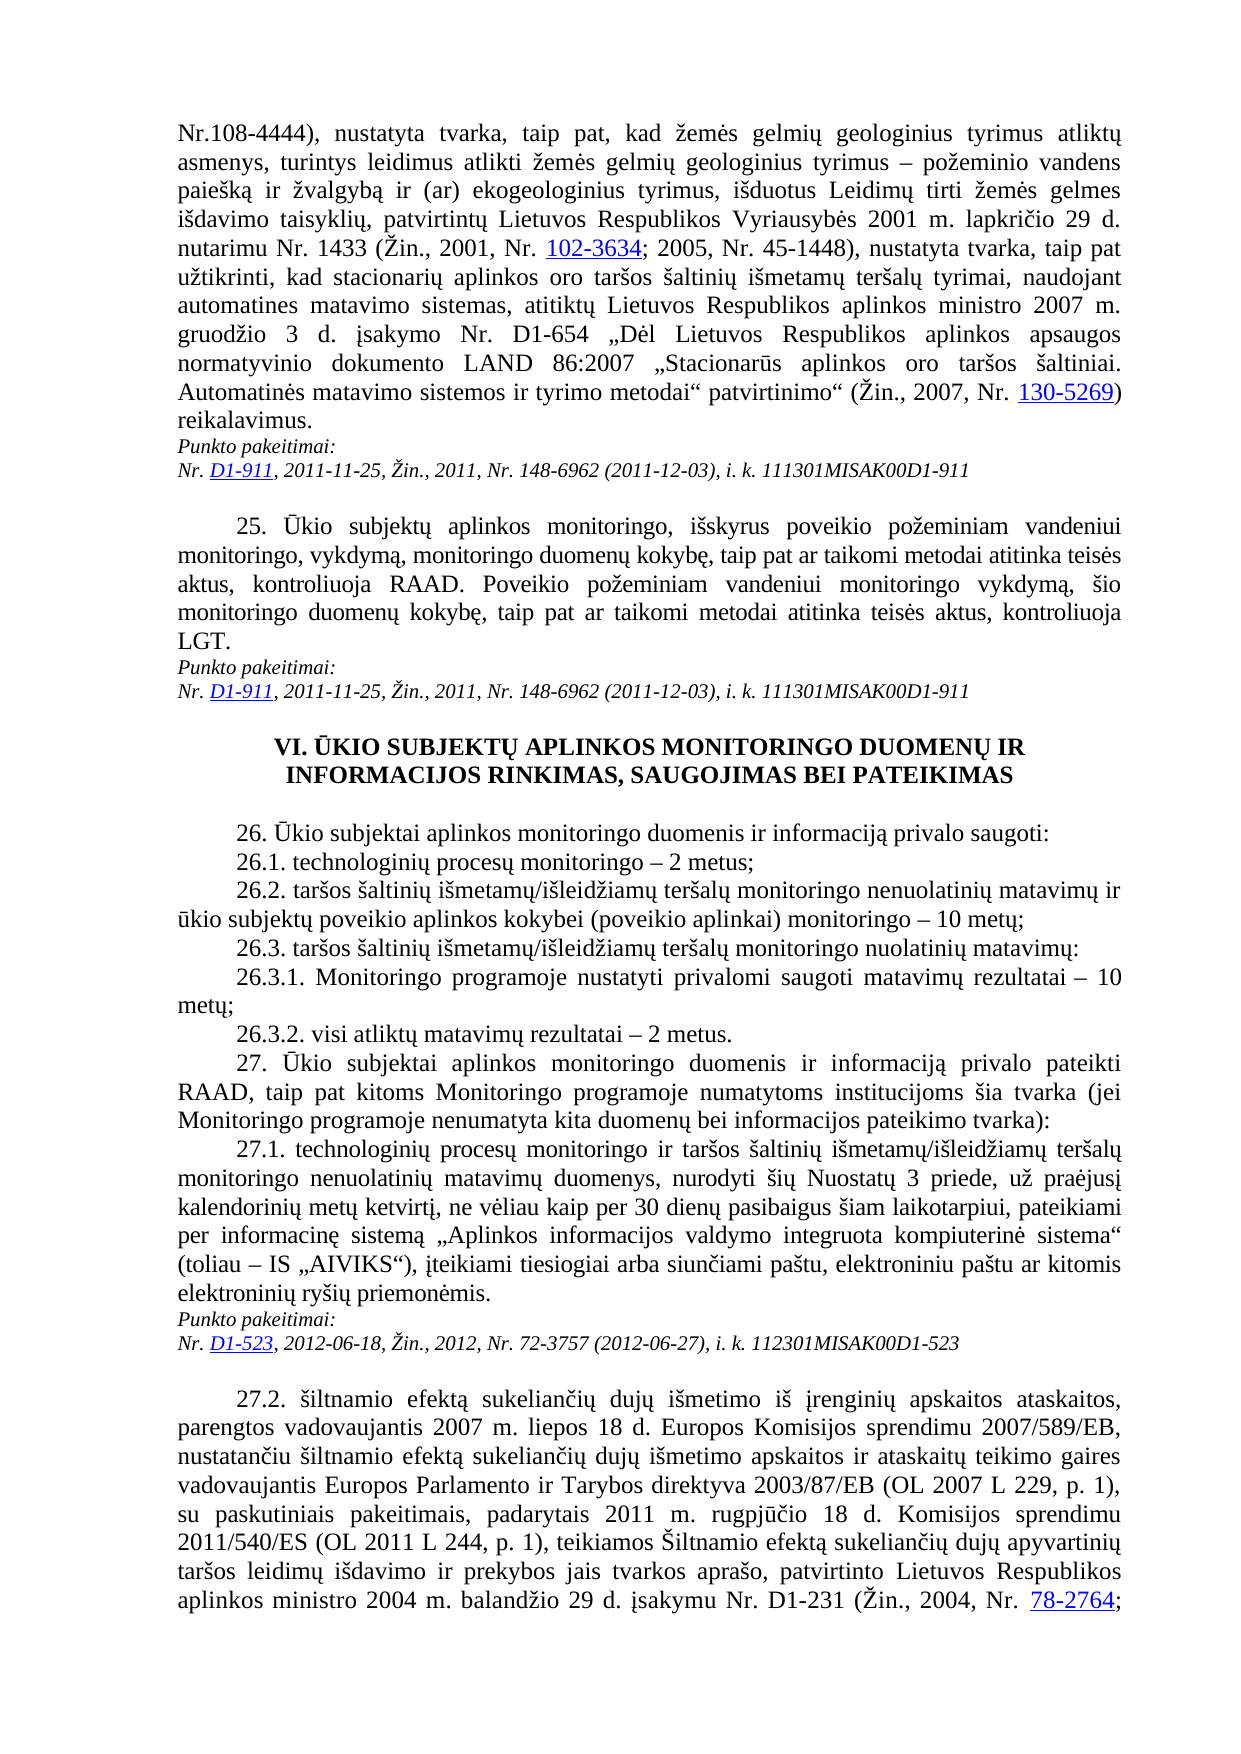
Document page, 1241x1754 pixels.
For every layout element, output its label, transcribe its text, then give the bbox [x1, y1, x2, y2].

text 27. Ūkio subjektai aplinkos monitoringo duomenis ir informaciją privalo pateikti RAAD, taip pat kitoms Monitoringo programoje numatytoms institucijoms šia tvarka (jei Monitoringo programoje nenumatyta kita duomenų bei informacijos pateikimo tvarka): [177, 1048, 1122, 1134]
text Punkto pakeitimai: [177, 1307, 1122, 1331]
text Punkto pakeitimai: [177, 655, 1122, 679]
text 25. Ūkio subjektų aplinkos monitoringo, išskyrus poveikio požeminiam vandeniui monitoringo, vykdymą, monitoringo duomenų kokybę, taip pat ar taikomi metodai atitinka teisės aktus, kontroliuoja RAAD. Poveikio požeminiam vandeniui monitoringo vykdymą, šio monitoringo duomenų kokybę, taip pat ar taikomi metodai atitinka teisės aktus, kontroliuoja LGT. [177, 511, 1122, 655]
text vI. Ūkio subjektų aplinkos monitoringo duomenų IR INFORMACIJOS rinkimas, SAUGOJIMAS BEI Pateikimas [177, 732, 1122, 789]
text Nr. D1-911, 2011-11-25, Žin., 2011, Nr. 148-6962 (2011-12-03), i. k. 111301MISAK00D1-911 [177, 458, 1122, 482]
text 26.1. technologinių procesų monitoringo – 2 metus; [177, 847, 1122, 876]
text 26.3.2. visi atliktų matavimų rezultatai – 2 metus. [177, 1019, 1122, 1048]
text Nr.108-4444), nustatyta tvarka, taip pat, kad žemės gelmių geologinius tyrimus atliktų asmenys, turintys leidimus atlikti žemės gelmių geologinius tyrimus – požeminio vandens paiešką ir žvalgybą ir (ar) ekogeologinius tyrimus, išduotus Leidimų tirti žemės gelmes išdavimo taisyklių, patvirtintų Lietuvos Respublikos Vyriausybės 2001 m. lapkričio 29 d. nutarimu Nr. 1433 (Žin., 2001, Nr. 102-3634; 2005, Nr. 45-1448), nustatyta tvarka, taip pat užtikrinti, kad stacionarių aplinkos oro taršos šaltinių išmetamų teršalų tyrimai, naudojant automatines matavimo sistemas, atitiktų Lietuvos Respublikos aplinkos ministro 2007 m. gruodžio 3 d. įsakymo Nr. D1-654 „Dėl Lietuvos Respublikos aplinkos apsaugos normatyvinio dokumento LAND 86:2007 „Stacionarūs aplinkos oro taršos šaltiniai. Automatinės matavimo sistemos ir tyrimo metodai“ patvirtinimo“ (Žin., 2007, Nr. 130-5269) reikalavimus. [177, 118, 1122, 434]
text 26.3.1. Monitoringo programoje nustatyti privalomi saugoti matavimų rezultatai – 10 metų; [177, 962, 1122, 1019]
text Punkto pakeitimai: [177, 434, 1122, 458]
text Nr. D1-523, 2012-06-18, Žin., 2012, Nr. 72-3757 (2012-06-27), i. k. 112301MISAK00D1-523 [177, 1331, 1122, 1355]
text 26. Ūkio subjektai aplinkos monitoringo duomenis ir informaciją privalo saugoti: [177, 818, 1122, 847]
text Nr. D1-911, 2011-11-25, Žin., 2011, Nr. 148-6962 (2011-12-03), i. k. 111301MISAK00D1-911 [177, 679, 1122, 703]
text 26.3. taršos šaltinių išmetamų/išleidžiamų teršalų monitoringo nuolatinių matavimų: [177, 933, 1122, 962]
text 27.1. technologinių procesų monitoringo ir taršos šaltinių išmetamų/išleidžiamų teršalų monitoringo nenuolatinių matavimų duomenys, nurodyti šių Nuostatų 3 priede, už praėjusį kalendorinių metų ketvirtį, ne vėliau kaip per 30 dienų pasibaigus šiam laikotarpiui, pateikiami per informacinę sistemą „Aplinkos informacijos valdymo integruota kompiuterinė sistema“ (toliau – IS „AIVIKS“), įteikiami tiesiogiai arba siunčiami paštu, elektroniniu paštu ar kitomis elektroninių ryšių priemonėmis. [177, 1134, 1122, 1307]
text 27.2. šiltnamio efektą sukeliančių dujų išmetimo iš įrenginių apskaitos ataskaitos, parengtos vadovaujantis 2007 m. liepos 18 d. Europos Komisijos sprendimu 2007/589/EB, nustatančiu šiltnamio efektą sukeliančių dujų išmetimo apskaitos ir ataskaitų teikimo gaires vadovaujantis Europos Parlamento ir Tarybos direktyva 2003/87/EB (OL 2007 L 229, p. 1), su paskutiniais pakeitimais, padarytais 2011 m. rugpjūčio 18 d. Komisijos sprendimu 2011/540/ES (OL 2011 L 244, p. 1), teikiamos Šiltnamio efektą sukeliančių dujų apyvartinių taršos leidimų išdavimo ir prekybos jais tvarkos aprašo, patvirtinto Lietuvos Respublikos aplinkos ministro 2004 m. balandžio 29 d. įsakymu Nr. D1-231 (Žin., 2004, Nr. 78-2764; [177, 1384, 1122, 1614]
text 26.2. taršos šaltinių išmetamų/išleidžiamų teršalų monitoringo nenuolatinių matavimų ir ūkio subjektų poveikio aplinkos kokybei (poveikio aplinkai) monitoringo – 10 metų; [177, 876, 1122, 933]
